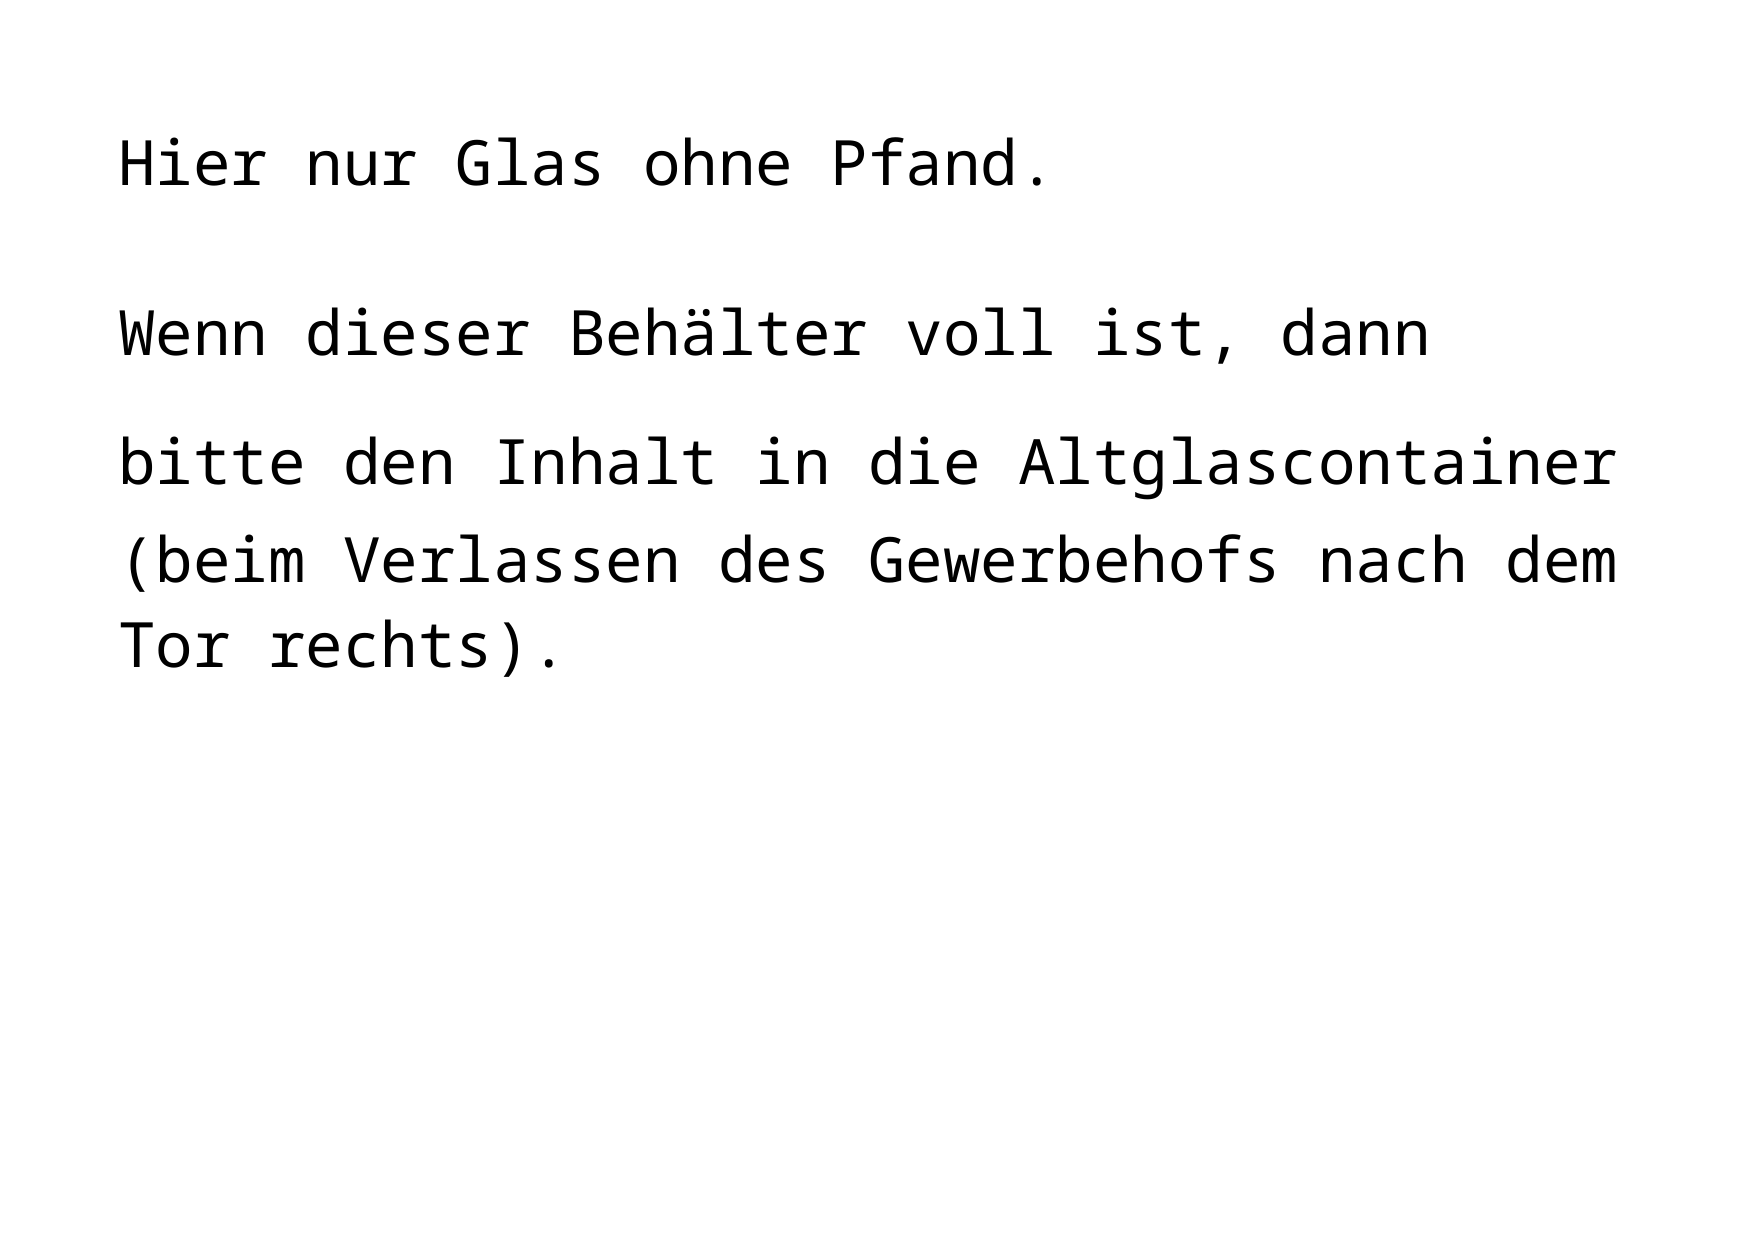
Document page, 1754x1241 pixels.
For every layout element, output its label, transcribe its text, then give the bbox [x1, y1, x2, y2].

text Hier nur Glas ohne Pfand. [118, 118, 1635, 203]
text Wenn dieser Behälter voll ist, dann bitte den Inhalt in die Altglascontainer (beim Verlassen des Gewerbehofs nach dem Tor rechts). [118, 288, 1635, 686]
